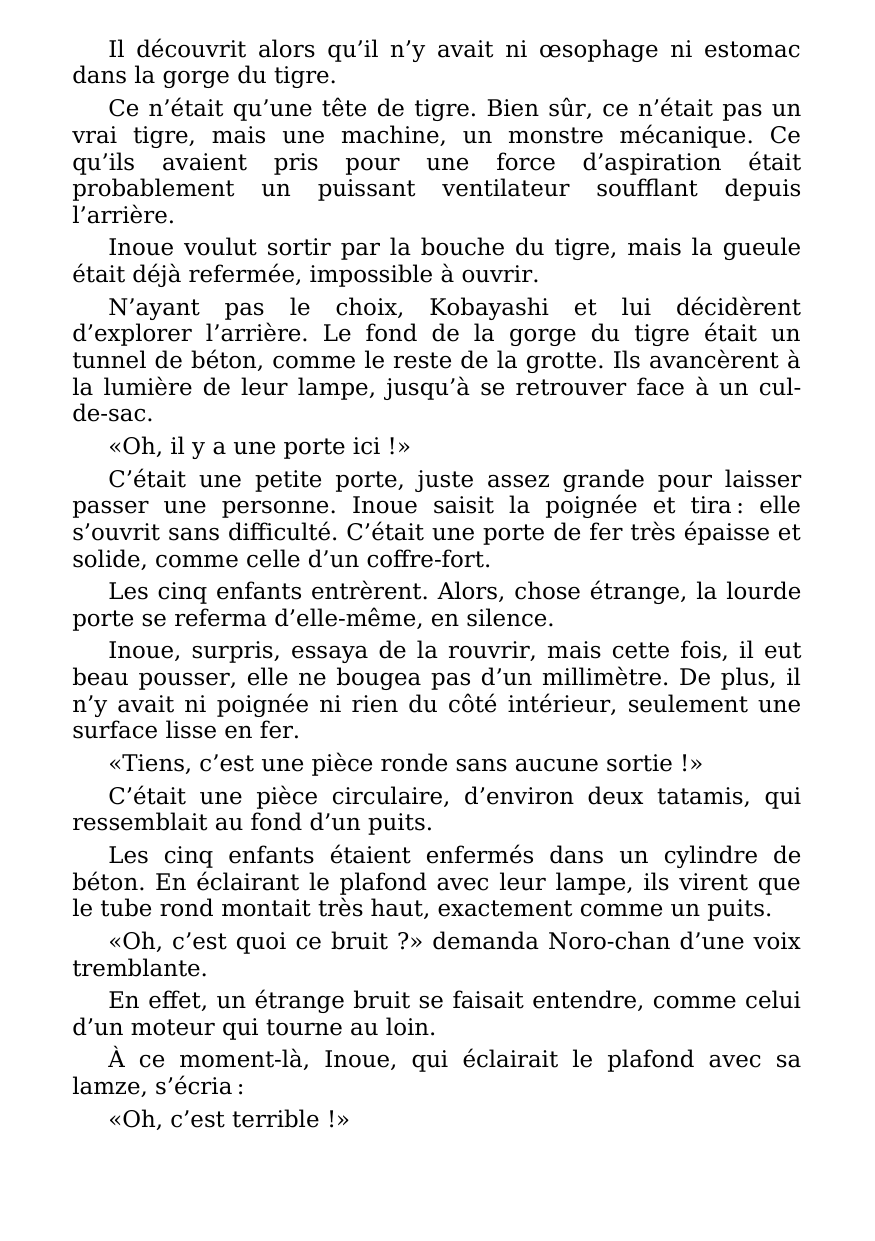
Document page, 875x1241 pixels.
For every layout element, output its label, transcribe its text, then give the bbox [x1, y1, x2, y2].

text N’ayant pas le choix, Kobayashi et lui décidèrent d’explorer l’arrière. Le fond de la gorge du tigre était un tunnel de béton, comme le reste de la grotte. Ils avancèrent à la lumière de leur lampe, jusqu’à se retrouver face à un cul-de-sac. [72, 294, 802, 427]
text «Oh, c’est terrible !» [72, 1106, 802, 1132]
text Ce n’était qu’une tête de tigre. Bien sûr, ce n’était pas un vrai tigre, mais une machine, un monstre mécanique. Ce qu’ils avaient pris pour une force d’aspiration était probablement un puissant ventilateur soufflant depuis l’arrière. [72, 95, 802, 229]
text Il découvrit alors qu’il n’y avait ni œsophage ni estomac dans la gorge du tigre. [72, 36, 802, 89]
text À ce moment-là, Inoue, qui éclairait le plafond avec sa lamze, s’écria : [72, 1047, 802, 1100]
text Inoue voulut sortir par la bouche du tigre, mais la gueule était déjà refermée, impossible à ouvrir. [72, 234, 802, 288]
text Les cinq enfants étaient enfermés dans un cylindre de béton. En éclairant le plafond avec leur lampe, ils virent que le tube rond montait très haut, exactement comme un puits. [72, 842, 802, 922]
text «Tiens, c’est une pièce ronde sans aucune sortie !» [72, 750, 802, 777]
text «Oh, il y a une porte ici !» [72, 433, 802, 460]
text En effet, un étrange bruit se faisait entendre, comme celui d’un moteur qui tourne au loin. [72, 987, 802, 1041]
text Les cinq enfants entrèrent. Alors, chose étrange, la lourde porte se referma d’elle-même, en silence. [72, 578, 802, 632]
text «Oh, c’est quoi ce bruit ?» demanda Noro-chan d’une voix tremblante. [72, 928, 802, 981]
text C’était une pièce circulaire, d’environ deux tatamis, qui ressemblait au fond d’un puits. [72, 783, 802, 836]
text Inoue, surpris, essaya de la rouvrir, mais cette fois, il eut beau pousser, elle ne bougea pas d’un millimètre. De plus, il n’y avait ni poignée ni rien du côté intérieur, seulement une surface lisse en fer. [72, 638, 802, 744]
text C’était une petite porte, juste assez grande pour laisser passer une personne. Inoue saisit la poignée et tira : elle s’ouvrit sans difficulté. C’était une porte de fer très épaisse et solide, comme celle d’un coffre-fort. [72, 466, 802, 572]
